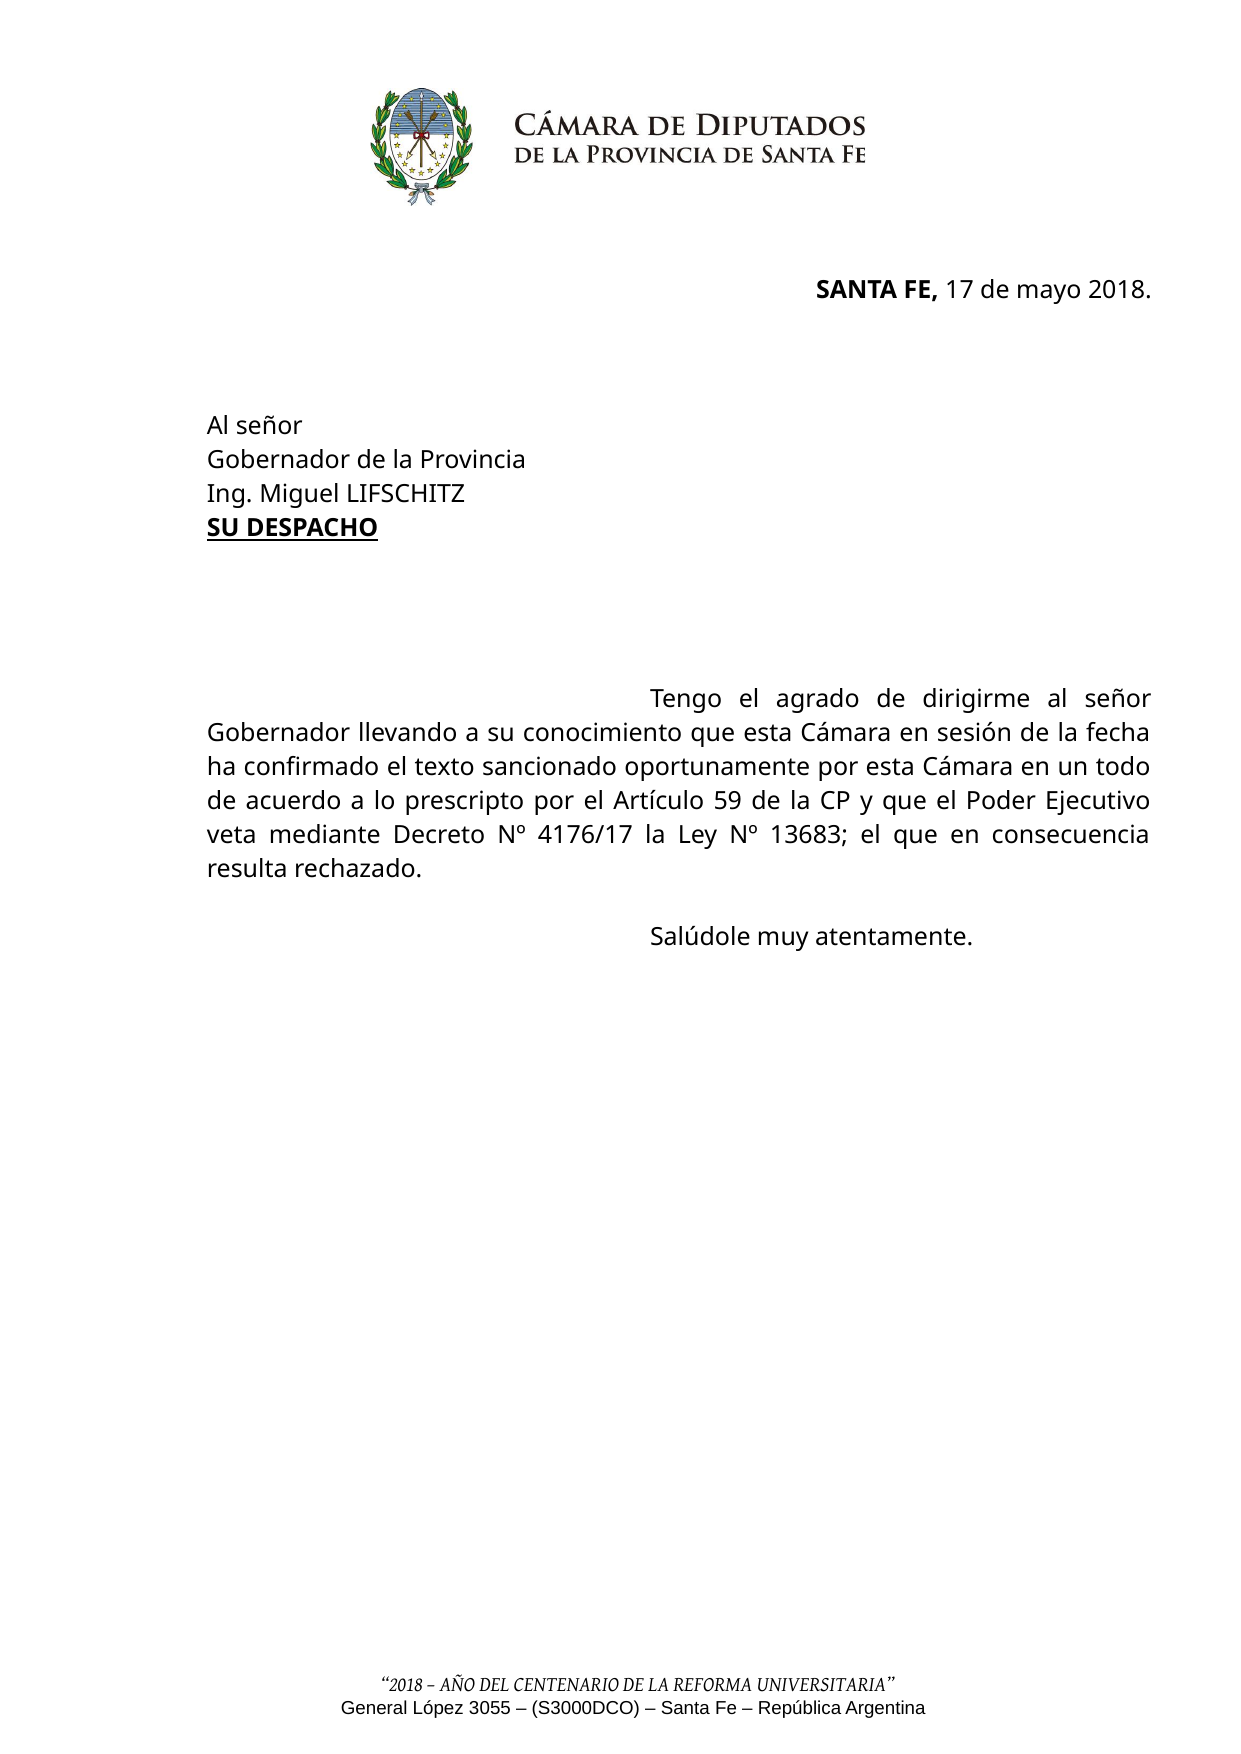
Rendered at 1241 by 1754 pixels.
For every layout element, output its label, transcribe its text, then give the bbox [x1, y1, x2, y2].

text Salúdole muy atentamente. [207, 919, 1152, 953]
text Ing. Miguel LIFSCHITZ [207, 476, 1152, 510]
text SANTA FE, 17 de mayo 2018. [207, 272, 1152, 306]
text Al señor [207, 408, 1152, 442]
text Gobernador de la Provincia [207, 442, 1152, 476]
picture [370, 88, 866, 210]
text Tengo el agrado de dirigirme al señor Gobernador llevando a su conocimiento que esta Cámara en sesión de la fecha ha confirmado el texto sancionado oportunamente por esta Cámara en un todo de acuerdo a lo prescripto por el Artículo 59 de la CP y que el Poder Ejecutivo veta mediante Decreto Nº 4176/17 la Ley Nº 13683; el que en consecuencia resulta rechazado. [207, 680, 1152, 885]
text SU DESPACHO [207, 510, 1152, 544]
